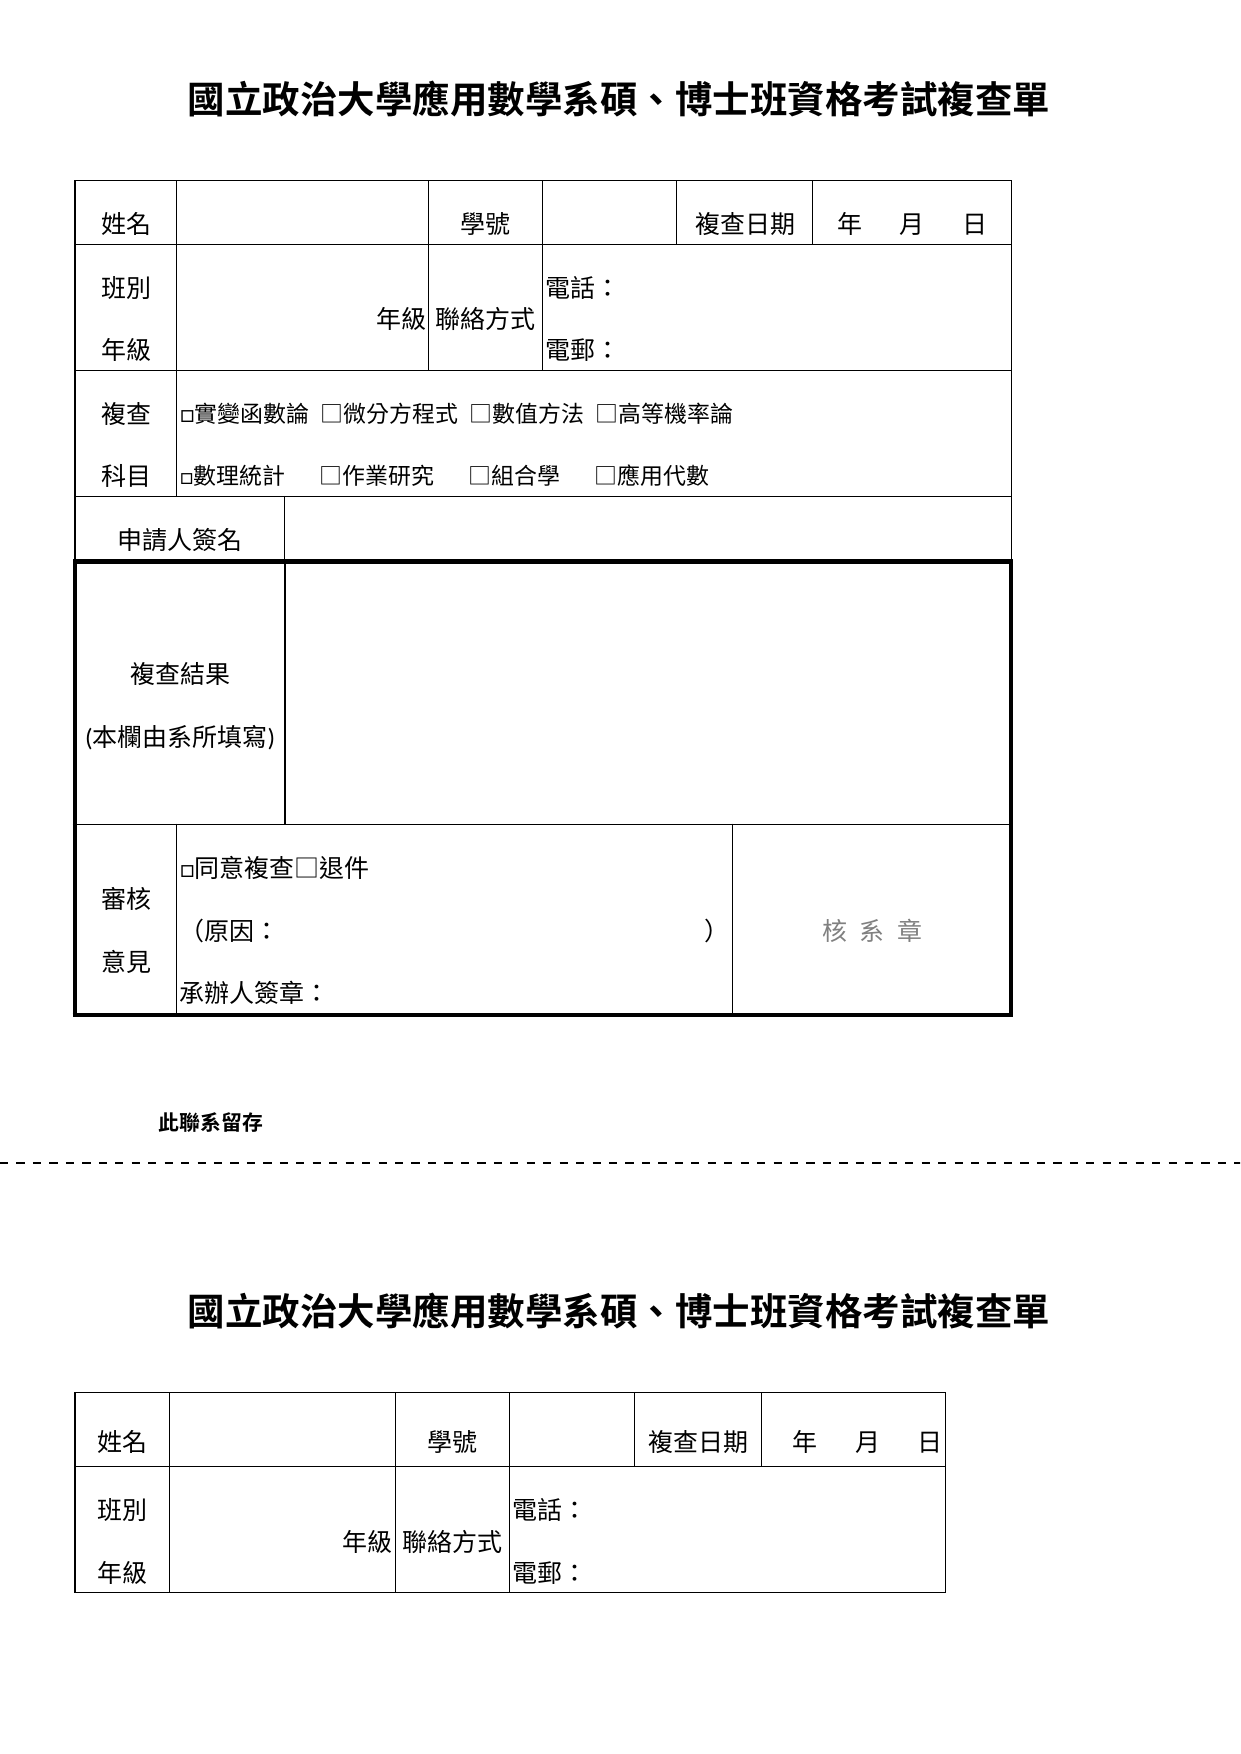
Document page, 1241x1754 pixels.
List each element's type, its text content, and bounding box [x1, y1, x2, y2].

table_header 姓名 [76, 181, 176, 244]
text 國立政治大學應用數學系碩、博士班資格考試複查單 [75, 1267, 1162, 1330]
table_header 姓名 [76, 1393, 169, 1466]
table_cell 複查 科目 [76, 371, 176, 496]
table_cell 電話： 電郵： [510, 1467, 945, 1592]
table_cell 審核 意見 [77, 825, 176, 1012]
table_cell 聯絡方式 [429, 245, 542, 370]
table_cell 複查結果 (本欄由系所填寫) [77, 564, 284, 823]
table_header 年 月 日 [813, 181, 1011, 244]
table_header [510, 1393, 634, 1466]
table_cell 電話： 電郵： [543, 245, 1011, 370]
table_cell [286, 564, 1009, 823]
table_cell □實變函數論 □微分方程式 □數值方法 □高等機率論 □數理統計 □作業研究 □組合學 □應用代數 [177, 371, 1011, 496]
table_header [170, 1393, 395, 1466]
table_cell [285, 497, 1011, 559]
table_cell 年級 [177, 245, 428, 370]
table_cell 申請人簽名 [76, 497, 284, 559]
table_header [543, 181, 676, 244]
table_header [177, 181, 428, 244]
table_cell □同意複查□退件 （原因： ） 承辦人簽章： [177, 825, 732, 1012]
table_cell 核 系 章 [733, 825, 1009, 1012]
table_header 學號 [429, 181, 542, 244]
table_cell 班別 年級 [76, 245, 176, 370]
table_header 複查日期 [677, 181, 812, 244]
table_cell 聯絡方式 [396, 1467, 509, 1592]
text 國立政治大學應用數學系碩、博士班資格考試複查單 [75, 55, 1162, 118]
table_header 學號 [396, 1393, 509, 1466]
table_cell 年級 [170, 1467, 395, 1592]
text 此聯系留存 [75, 1080, 1162, 1142]
table_header 年 月 日 [762, 1393, 945, 1466]
table_header 複查日期 [635, 1393, 761, 1466]
table_cell 班別 年級 [76, 1467, 169, 1592]
